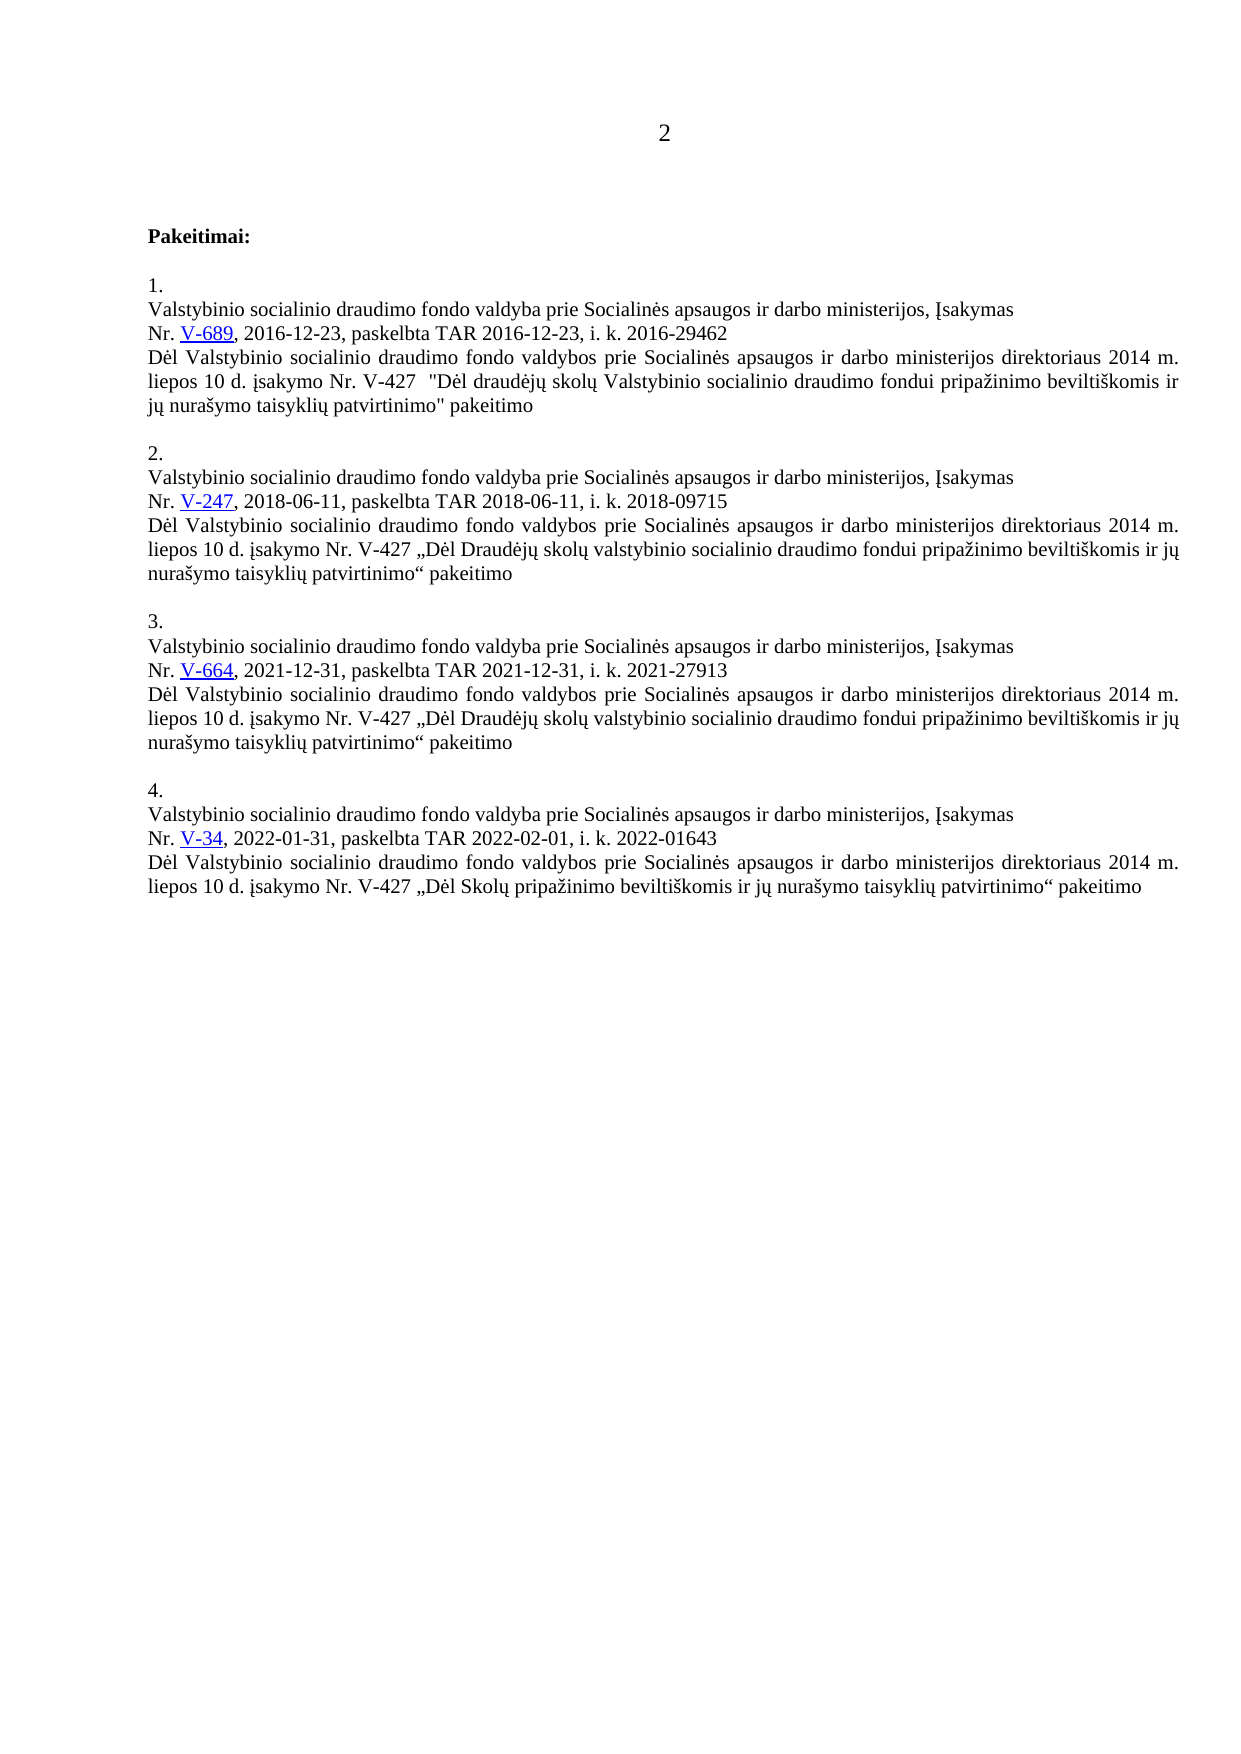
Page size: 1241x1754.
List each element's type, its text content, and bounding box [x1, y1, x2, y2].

text Dėl Valstybinio socialinio draudimo fondo valdybos prie Socialinės apsaugos ir darbo ministerijos direktoriaus 2014 m. liepos 10 d. įsakymo Nr. V-427 „Dėl Skolų pripažinimo beviltiškomis ir jų nurašymo taisyklių patvirtinimo“ pakeitimo [148, 850, 1181, 898]
text 1. [148, 273, 1181, 297]
text Valstybinio socialinio draudimo fondo valdyba prie Socialinės apsaugos ir darbo ministerijos, Įsakymas [148, 297, 1181, 321]
text Nr. V-247, 2018-06-11, paskelbta TAR 2018-06-11, i. k. 2018-09715 [148, 489, 1181, 513]
text 3. [148, 609, 1181, 633]
text 4. [148, 778, 1181, 802]
text Valstybinio socialinio draudimo fondo valdyba prie Socialinės apsaugos ir darbo ministerijos, Įsakymas [148, 465, 1181, 489]
text Valstybinio socialinio draudimo fondo valdyba prie Socialinės apsaugos ir darbo ministerijos, Įsakymas [148, 633, 1181, 658]
text Dėl Valstybinio socialinio draudimo fondo valdybos prie Socialinės apsaugos ir darbo ministerijos direktoriaus 2014 m. liepos 10 d. įsakymo Nr. V-427 „Dėl Draudėjų skolų valstybinio socialinio draudimo fondui pripažinimo beviltiškomis ir jų nurašymo taisyklių patvirtinimo“ pakeitimo [148, 682, 1181, 754]
text Pakeitimai: [148, 224, 1181, 248]
text Valstybinio socialinio draudimo fondo valdyba prie Socialinės apsaugos ir darbo ministerijos, Įsakymas [148, 802, 1181, 826]
text Nr. V-689, 2016-12-23, paskelbta TAR 2016-12-23, i. k. 2016-29462 [148, 321, 1181, 345]
text Dėl Valstybinio socialinio draudimo fondo valdybos prie Socialinės apsaugos ir darbo ministerijos direktoriaus 2014 m. liepos 10 d. įsakymo Nr. V-427 "Dėl draudėjų skolų Valstybinio socialinio draudimo fondui pripažinimo beviltiškomis ir jų nurašymo taisyklių patvirtinimo" pakeitimo [148, 345, 1181, 417]
text Dėl Valstybinio socialinio draudimo fondo valdybos prie Socialinės apsaugos ir darbo ministerijos direktoriaus 2014 m. liepos 10 d. įsakymo Nr. V-427 „Dėl Draudėjų skolų valstybinio socialinio draudimo fondui pripažinimo beviltiškomis ir jų nurašymo taisyklių patvirtinimo“ pakeitimo [148, 513, 1181, 585]
text 2. [148, 441, 1181, 465]
text Nr. V-34, 2022-01-31, paskelbta TAR 2022-02-01, i. k. 2022-01643 [148, 826, 1181, 850]
text Nr. V-664, 2021-12-31, paskelbta TAR 2021-12-31, i. k. 2021-27913 [148, 658, 1181, 682]
